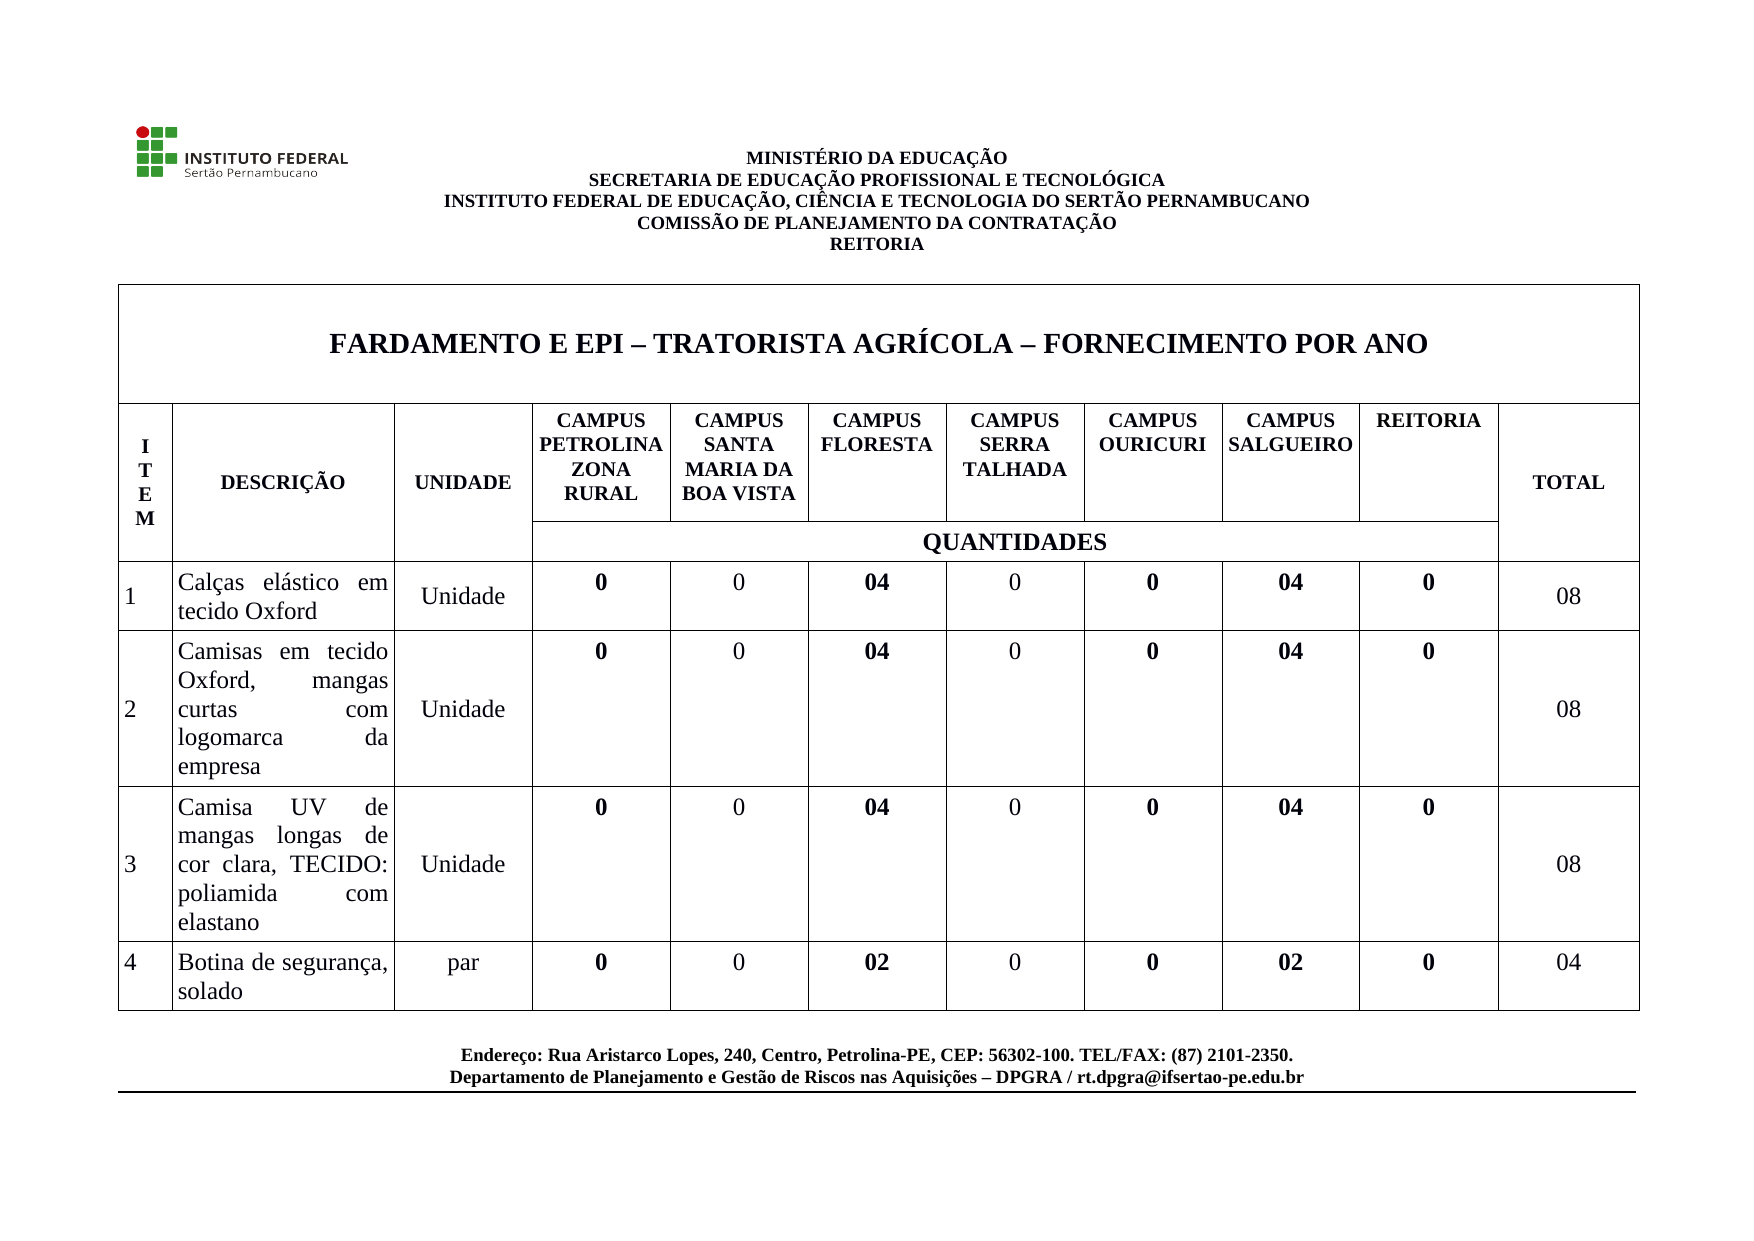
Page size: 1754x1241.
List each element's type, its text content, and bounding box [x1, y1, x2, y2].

table_cell 0 [1085, 562, 1222, 630]
table_cell TOTAL [1499, 404, 1639, 561]
table_cell 3 [119, 787, 172, 941]
table_cell 0 [947, 942, 1084, 1010]
table_cell par [395, 942, 532, 1010]
table_cell 0 [671, 631, 808, 786]
table_cell 0 [1360, 787, 1498, 941]
table_cell 0 [671, 562, 808, 630]
picture [136, 126, 349, 178]
table_cell CAMPUS OURICURI [1085, 404, 1222, 521]
table_cell 04 [1223, 562, 1359, 630]
table_cell I T E M [119, 404, 172, 561]
table_cell CAMPUS FLORESTA [809, 404, 946, 521]
table_cell 0 [533, 942, 670, 1010]
table_cell Botina de segurança, solado [173, 942, 394, 1010]
table_cell 0 [533, 631, 670, 786]
table_cell CAMPUS SALGUEIRO [1223, 404, 1359, 521]
table_cell 0 [533, 562, 670, 630]
table_cell 08 [1499, 787, 1639, 941]
table_cell 04 [1499, 942, 1639, 1010]
table_cell 04 [809, 787, 946, 941]
table_cell CAMPUS SANTA MARIA DA BOA VISTA [671, 404, 808, 521]
table_cell Camisas em tecido Oxford, mangas curtas com logomarca da empresa [173, 631, 394, 786]
table_cell Unidade [395, 631, 532, 786]
table_cell 0 [671, 942, 808, 1010]
table_cell Camisa UV de mangas longas de cor clara, TECIDO: poliamida com elastano [173, 787, 394, 941]
table_cell 0 [947, 787, 1084, 941]
table_cell 08 [1499, 562, 1639, 630]
table_cell 02 [809, 942, 946, 1010]
table_cell 04 [809, 562, 946, 630]
table_cell Unidade [395, 562, 532, 630]
table_cell 02 [1223, 942, 1359, 1010]
table_cell CAMPUS SERRA TALHADA [947, 404, 1084, 521]
table_cell 08 [1499, 631, 1639, 786]
table_cell 0 [1085, 787, 1222, 941]
table_cell DESCRIÇÃO [173, 404, 394, 561]
table_cell 0 [1085, 942, 1222, 1010]
table_cell 04 [809, 631, 946, 786]
table_cell 0 [671, 787, 808, 941]
table_cell 0 [1085, 631, 1222, 786]
table_cell 04 [1223, 787, 1359, 941]
table_cell REITORIA [1360, 404, 1498, 521]
table_cell 04 [1223, 631, 1359, 786]
table_cell CAMPUS PETROLINA ZONA RURAL [533, 404, 670, 521]
table_cell 4 [119, 942, 172, 1010]
table_cell 0 [1360, 562, 1498, 630]
table_cell 0 [947, 562, 1084, 630]
table_cell 0 [533, 787, 670, 941]
table_cell 0 [1360, 942, 1498, 1010]
table_cell 0 [947, 631, 1084, 786]
table_cell Unidade [395, 787, 532, 941]
table_cell 1 [119, 562, 172, 630]
table_cell FARDAMENTO E EPI – TRATORISTA AGRÍCOLA – FORNECIMENTO POR ANO [119, 285, 1639, 402]
table_cell 0 [1360, 631, 1498, 786]
table_cell Calças elástico em tecido Oxford [173, 562, 394, 630]
table_cell QUANTIDADES [533, 522, 1498, 561]
table_cell 2 [119, 631, 172, 786]
table_cell UNIDADE [395, 404, 532, 561]
